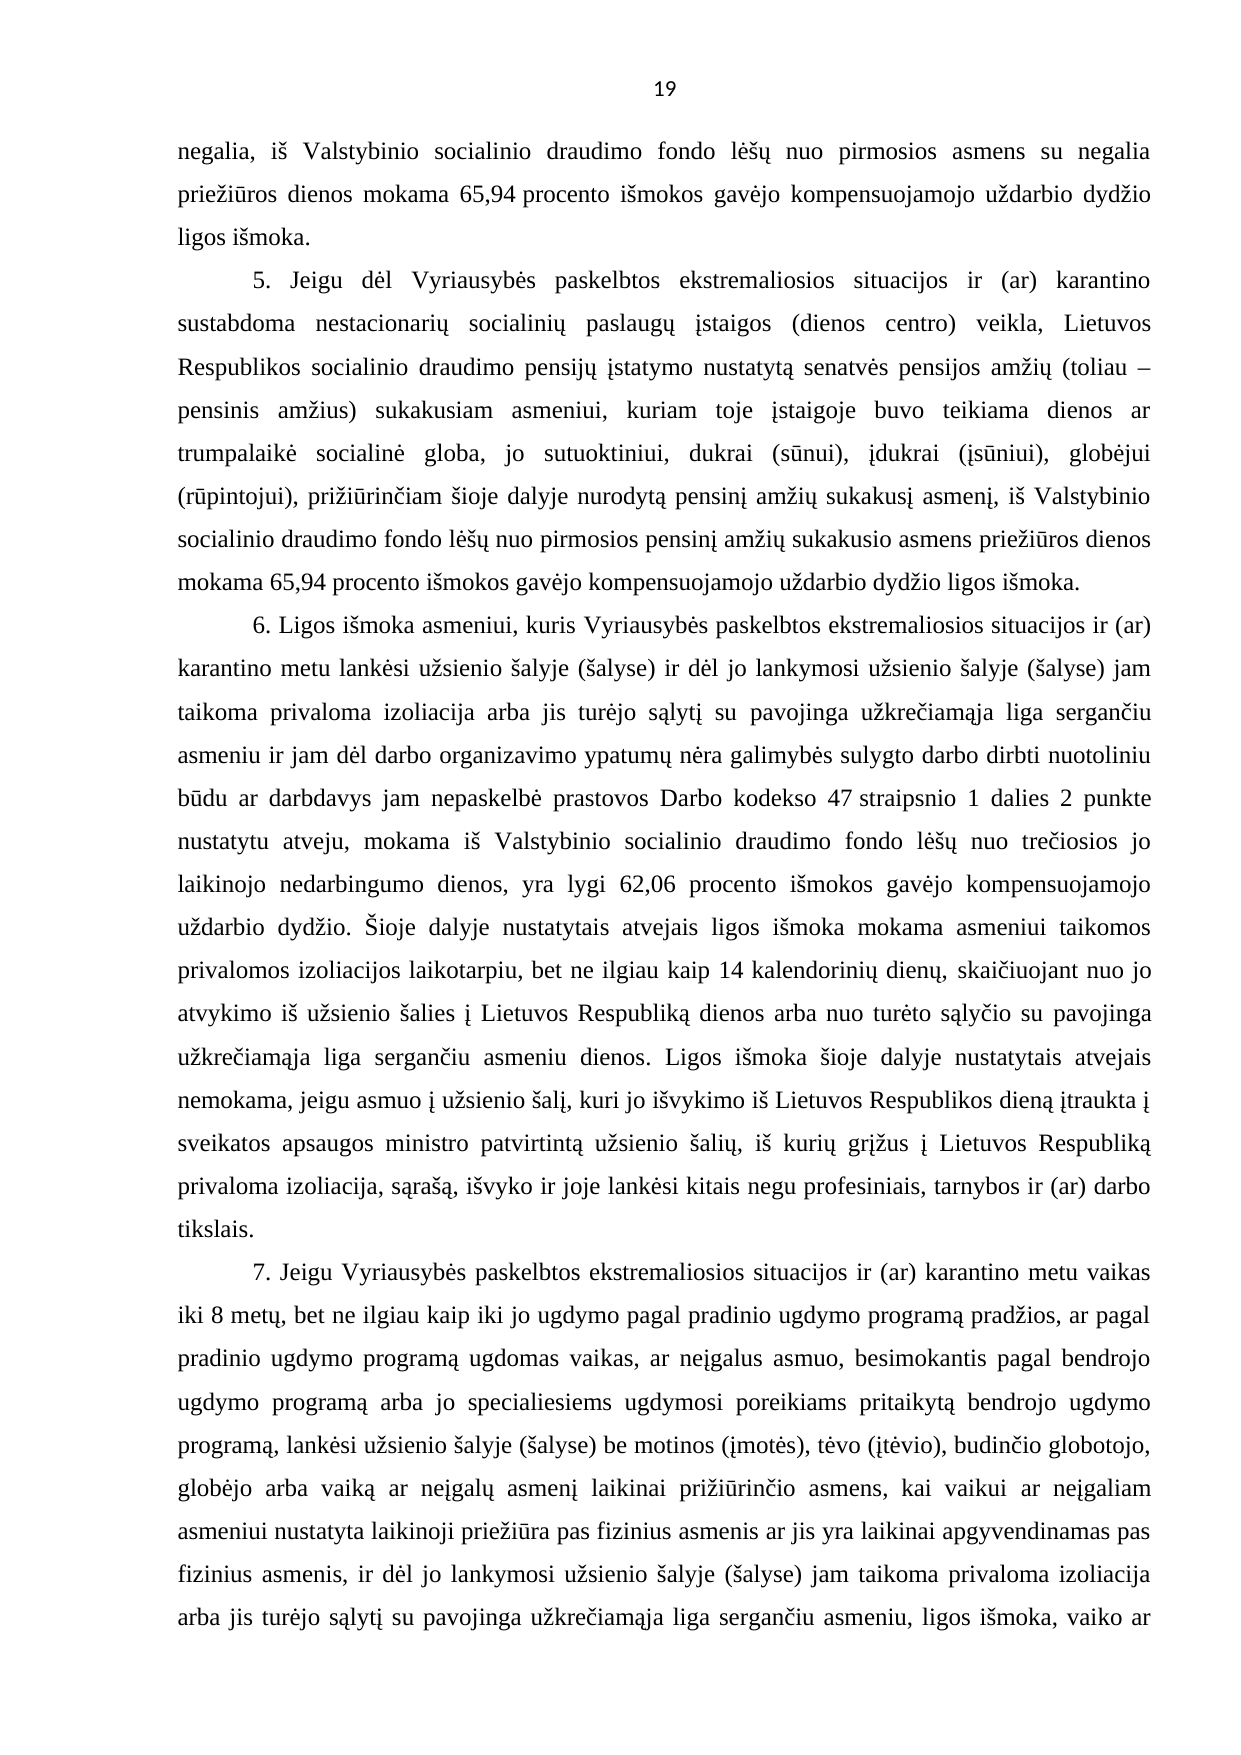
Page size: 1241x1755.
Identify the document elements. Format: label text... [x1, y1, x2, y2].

text 5. Jeigu dėl Vyriausybės paskelbtos ekstremaliosios situacijos ir (ar) karantino sustabdoma nestacionarių socialinių paslaugų įstaigos (dienos centro) veikla, Lietuvos Respublikos socialinio draudimo pensijų įstatymo nustatytą senatvės pensijos amžių (toliau – pensinis amžius) sukakusiam asmeniui, kuriam toje įstaigoje buvo teikiama dienos ar trumpalaikė socialinė globa, jo sutuoktiniui, dukrai (sūnui), įdukrai (įsūniui), globėjui (rūpintojui), prižiūrinčiam šioje dalyje nurodytą pensinį amžių sukakusį asmenį, iš Valstybinio socialinio draudimo fondo lėšų nuo pirmosios pensinį amžių sukakusio asmens priežiūros dienos mokama 65,94 procento išmokos gavėjo kompensuojamojo uždarbio dydžio ligos išmoka. [177, 265, 1152, 596]
text negalia, iš Valstybinio socialinio draudimo fondo lėšų nuo pirmosios asmens su negalia priežiūros dienos mokama 65,94 procento išmokos gavėjo kompensuojamojo uždarbio dydžio ligos išmoka. [177, 136, 1152, 251]
text 7. Jeigu Vyriausybės paskelbtos ekstremaliosios situacijos ir (ar) karantino metu vaikas iki 8 metų, bet ne ilgiau kaip iki jo ugdymo pagal pradinio ugdymo programą pradžios, ar pagal pradinio ugdymo programą ugdomas vaikas, ar neįgalus asmuo, besimokantis pagal bendrojo ugdymo programą arba jo specialiesiems ugdymosi poreikiams pritaikytą bendrojo ugdymo programą, lankėsi užsienio šalyje (šalyse) be motinos (įmotės), tėvo (įtėvio), budinčio globotojo, globėjo arba vaiką ar neįgalų asmenį laikinai prižiūrinčio asmens, kai vaikui ar neįgaliam asmeniui nustatyta laikinoji priežiūra pas fizinius asmenis ar jis yra laikinai apgyvendinamas pas fizinius asmenis, ir dėl jo lankymosi užsienio šalyje (šalyse) jam taikoma privaloma izoliacija arba jis turėjo sąlytį su pavojinga užkrečiamąja liga sergančiu asmeniu, ligos išmoka, vaiko ar [177, 1257, 1152, 1631]
text 6. Ligos išmoka asmeniui, kuris Vyriausybės paskelbtos ekstremaliosios situacijos ir (ar) karantino metu lankėsi užsienio šalyje (šalyse) ir dėl jo lankymosi užsienio šalyje (šalyse) jam taikoma privaloma izoliacija arba jis turėjo sąlytį su pavojinga užkrečiamąja liga sergančiu asmeniu ir jam dėl darbo organizavimo ypatumų nėra galimybės sulygto darbo dirbti nuotoliniu būdu ar darbdavys jam nepaskelbė prastovos Darbo kodekso 47 straipsnio 1 dalies 2 punkte nustatytu atveju, mokama iš Valstybinio socialinio draudimo fondo lėšų nuo trečiosios jo laikinojo nedarbingumo dienos, yra lygi 62,06 procento išmokos gavėjo kompensuojamojo uždarbio dydžio. Šioje dalyje nustatytais atvejais ligos išmoka mokama asmeniui taikomos privalomos izoliacijos laikotarpiu, bet ne ilgiau kaip 14 kalendorinių dienų, skaičiuojant nuo jo atvykimo iš užsienio šalies į Lietuvos Respubliką dienos arba nuo turėto sąlyčio su pavojinga užkrečiamąja liga sergančiu asmeniu dienos. Ligos išmoka šioje dalyje nustatytais atvejais nemokama, jeigu asmuo į užsienio šalį, kuri jo išvykimo iš Lietuvos Respublikos dieną įtraukta į sveikatos apsaugos ministro patvirtintą užsienio šalių, iš kurių grįžus į Lietuvos Respubliką privaloma izoliacija, sąrašą, išvyko ir joje lankėsi kitais negu profesiniais, tarnybos ir (ar) darbo tikslais. [177, 610, 1152, 1243]
